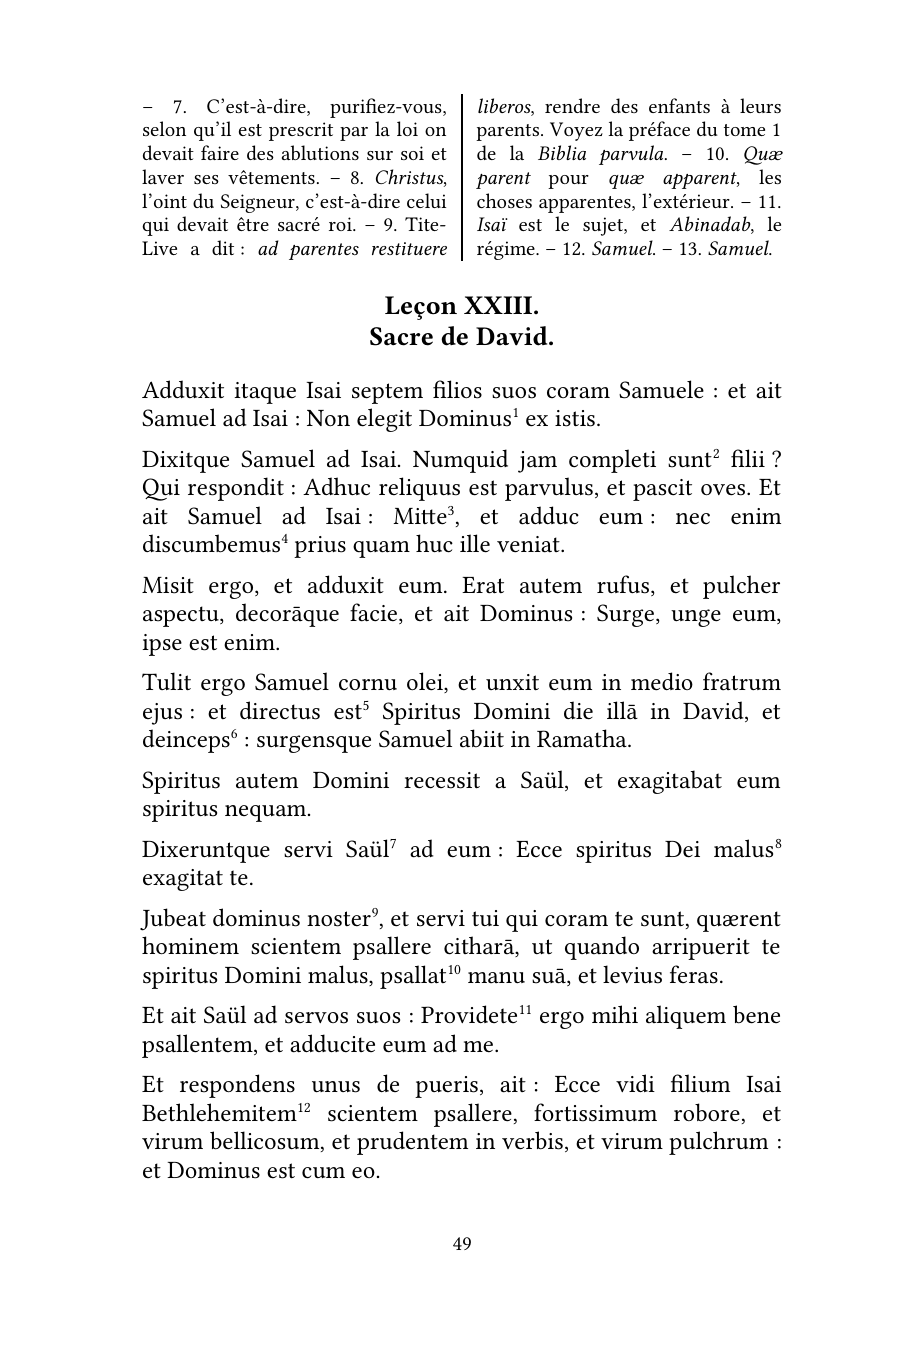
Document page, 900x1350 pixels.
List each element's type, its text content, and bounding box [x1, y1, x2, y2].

text – 7. C’est-à-dire, purifiez-vous, selon qu’il est prescrit par la loi on devait faire des ablutions sur soi et laver ses vêtements. – 8. Christus, l’oint du Seigneur, c’est-à-dire celui qui devait être sacré roi. – 9. Tite-Live a dit : ad parentes restituere [142, 94, 447, 261]
text Dixeruntque servi Saül7 ad eum : Ecce spiritus Dei malus8 exagitat te. [142, 835, 782, 892]
text Dixitque Samuel ad Isai. Numquid jam completi sunt2 filii ? Qui respondit : Adhuc reliquus est parvulus, et pascit oves. Et ait Samuel ad Isai : Mitte3, et adduc eum : nec enim discumbemus4 prius quam huc ille veniat. [142, 445, 782, 559]
text liberos, rendre des enfants à leurs parents. Voyez la préface du tome 1 de la Biblia parvula. – 10. Quæ parent pour quæ apparent, les choses apparentes, l’extérieur. – 11. Isaï est le sujet, et Abinadab, le régime. – 12. Samuel. – 13. Samuel. [476, 94, 782, 261]
text Tulit ergo Samuel cornu olei, et unxit eum in medio fratrum ejus : et directus est5 Spiritus Domini die illā in David, et deinceps6 : surgensque Samuel abiit in Ramatha. [142, 668, 782, 754]
text Et ait Saül ad servos suos : Providete11 ergo mihi aliquem bene psallentem, et adducite eum ad me. [142, 1001, 782, 1058]
text Et respondens unus de pueris, ait : Ecce vidi filium Isai Bethlehemitem12 scientem psallere, fortissimum robore, et virum bellicosum, et prudentem in verbis, et virum pulchrum : et Dominus est cum eo. [142, 1070, 782, 1184]
text Misit ergo, et adduxit eum. Erat autem rufus, et pulcher aspectu, decorāque facie, et ait Dominus : Surge, unge eum, ipse est enim. [142, 571, 782, 656]
text Spiritus autem Domini recessit a Saül, et exagitabat eum spiritus nequam. [142, 766, 782, 823]
text Leçon XXIII. Sacre de David. [142, 290, 782, 352]
text Adduxit itaque Isai septem filios suos coram Samuele : et ait Samuel ad Isai : Non elegit Dominus1 ex istis. [142, 376, 782, 433]
text Jubeat dominus noster9, et servi tui qui coram te sunt, quærent hominem scientem psallere citharā, ut quando arripuerit te spiritus Domini malus, psallat10 manu suā, et levius feras. [142, 904, 782, 989]
